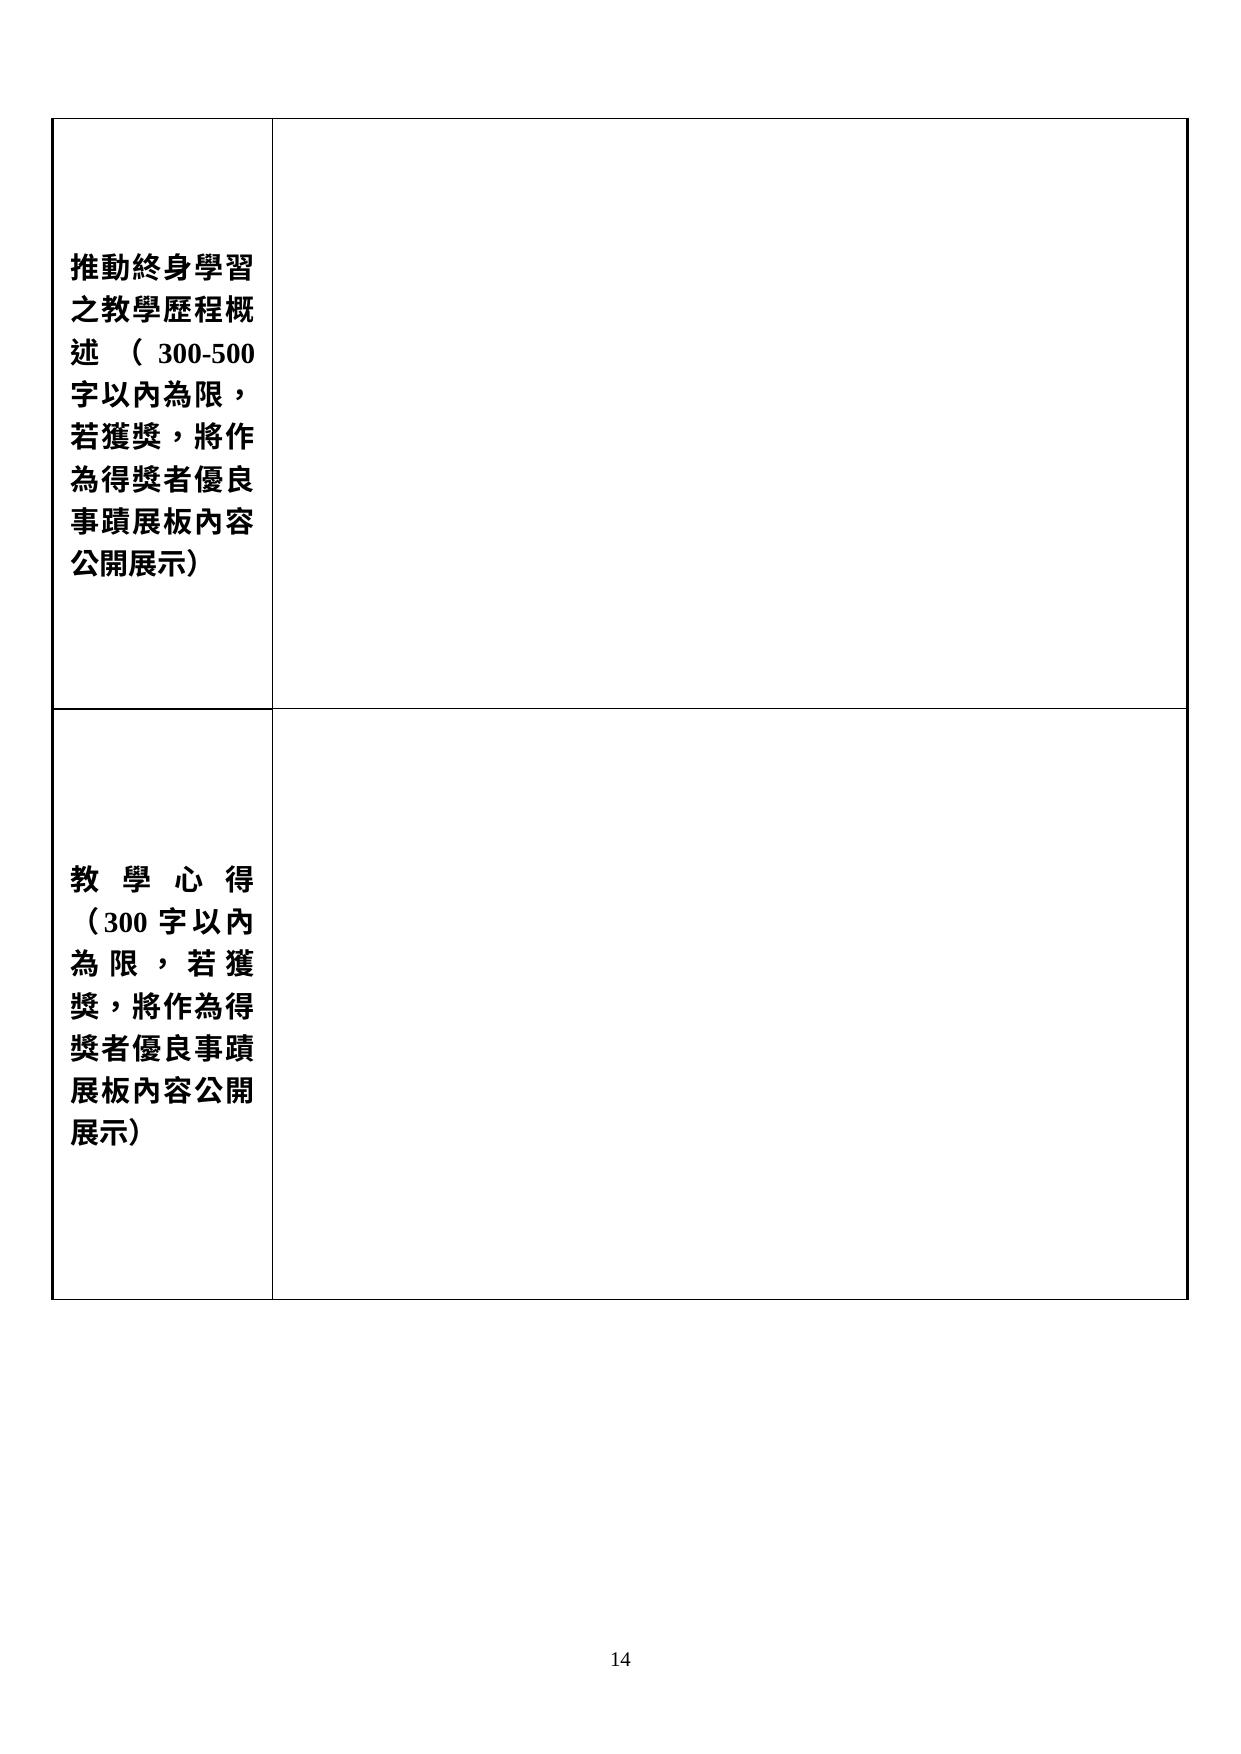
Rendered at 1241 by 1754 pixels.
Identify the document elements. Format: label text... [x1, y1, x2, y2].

table_cell [273, 119, 1186, 708]
table_cell [273, 709, 1186, 1299]
table_cell 教學心得（300字以內為限，若獲獎，將作為得獎者優良事蹟展板內容公開展示） [54, 710, 272, 1299]
table_cell 推動終身學習之教學歷程概述（300-500字以內為限，若獲獎，將作為得獎者優良事蹟展板內容公開展示） [54, 119, 272, 708]
